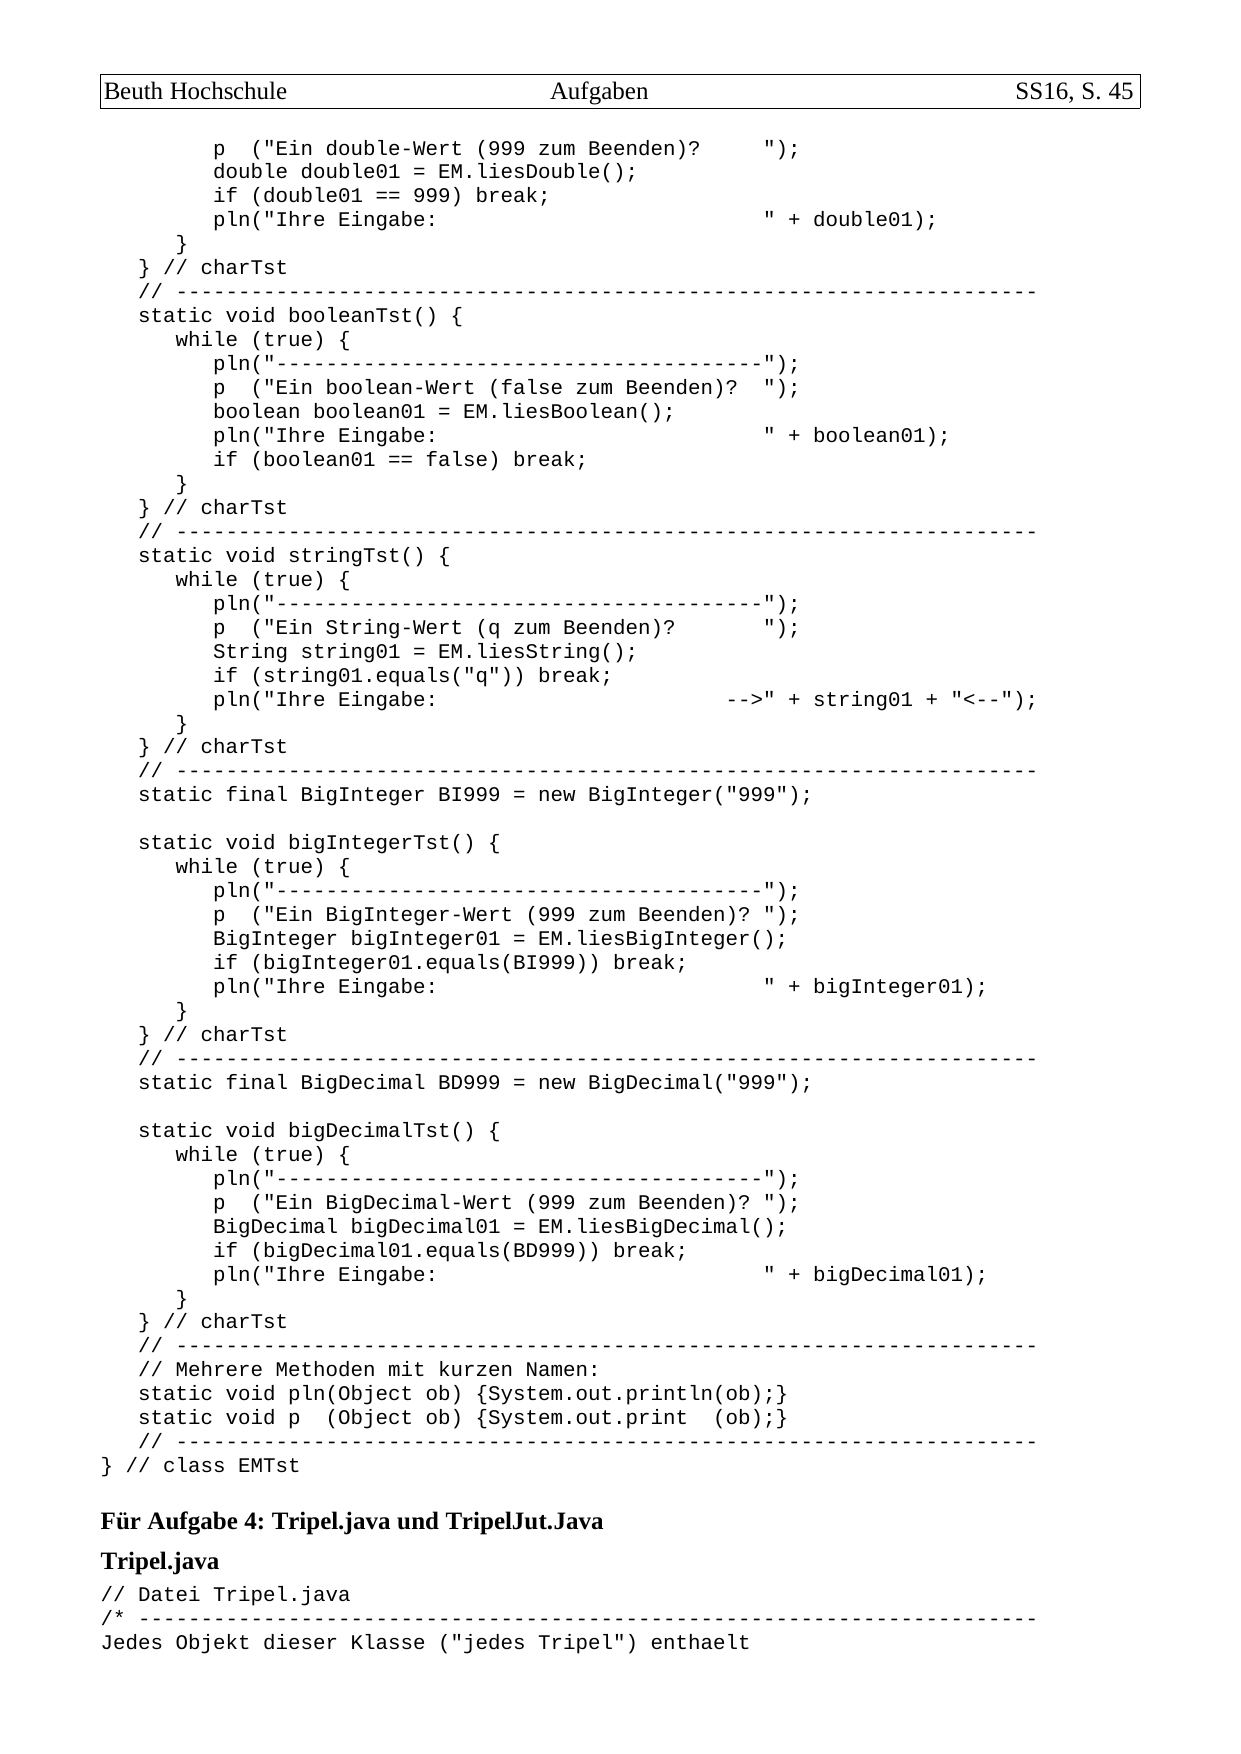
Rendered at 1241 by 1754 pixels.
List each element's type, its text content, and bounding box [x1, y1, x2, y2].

text p ("Ein BigDecimal-Wert (999 zum Beenden)? "); [100, 1192, 1140, 1216]
text BigInteger bigInteger01 = EM.liesBigInteger(); [100, 928, 1140, 952]
text /* ------------------------------------------------------------------------ [100, 1608, 1140, 1632]
text p ("Ein BigInteger-Wert (999 zum Beenden)? "); [100, 904, 1140, 928]
text pln("---------------------------------------"); [100, 880, 1140, 904]
text // --------------------------------------------------------------------- [100, 1335, 1140, 1359]
text while (true) { [100, 856, 1140, 880]
text } [100, 233, 1140, 257]
text static void bigDecimalTst() { [100, 1120, 1140, 1144]
text Jedes Objekt dieser Klasse ("jedes Tripel") enthaelt [100, 1632, 1140, 1656]
text } // charTst [100, 1024, 1140, 1048]
text p ("Ein double-Wert (999 zum Beenden)? "); [100, 137, 1140, 161]
text if (double01 == 999) break; [100, 185, 1140, 209]
text Tripel.java [100, 1547, 1140, 1575]
text while (true) { [100, 1144, 1140, 1168]
text pln("Ihre Eingabe: " + double01); [100, 209, 1140, 233]
text while (true) { [100, 569, 1140, 593]
text // --------------------------------------------------------------------- [100, 521, 1140, 545]
text // Datei Tripel.java [100, 1584, 1140, 1608]
text static final BigInteger BI999 = new BigInteger("999"); [100, 784, 1140, 808]
text p ("Ein String-Wert (q zum Beenden)? "); [100, 617, 1140, 641]
text pln("---------------------------------------"); [100, 353, 1140, 377]
text } // charTst [100, 1311, 1140, 1335]
text // --------------------------------------------------------------------- [100, 281, 1140, 305]
text if (boolean01 == false) break; [100, 449, 1140, 473]
text } [100, 473, 1140, 497]
text } [100, 1000, 1140, 1024]
text static void stringTst() { [100, 545, 1140, 569]
text static void bigIntegerTst() { [100, 832, 1140, 856]
text String string01 = EM.liesString(); [100, 641, 1140, 664]
text pln("Ihre Eingabe: " + boolean01); [100, 425, 1140, 449]
text pln("---------------------------------------"); [100, 593, 1140, 617]
text static void p (Object ob) {System.out.print (ob);} [100, 1407, 1140, 1431]
text static final BigDecimal BD999 = new BigDecimal("999"); [100, 1072, 1140, 1096]
text p ("Ein boolean-Wert (false zum Beenden)? "); [100, 377, 1140, 401]
text if (bigInteger01.equals(BI999)) break; [100, 952, 1140, 976]
text double double01 = EM.liesDouble(); [100, 161, 1140, 185]
text } [100, 1287, 1140, 1311]
text pln("Ihre Eingabe: -->" + string01 + "<--"); [100, 688, 1140, 712]
text if (string01.equals("q")) break; [100, 664, 1140, 688]
text static void booleanTst() { [100, 305, 1140, 329]
text } [100, 712, 1140, 736]
text while (true) { [100, 329, 1140, 353]
subtitle Für Aufgabe 4: Tripel.java und TripelJut.Java [100, 1507, 1140, 1535]
text } // class EMTst [100, 1455, 1140, 1479]
text // Mehrere Methoden mit kurzen Namen: [100, 1359, 1140, 1383]
text boolean boolean01 = EM.liesBoolean(); [100, 401, 1140, 425]
text } // charTst [100, 257, 1140, 281]
text pln("Ihre Eingabe: " + bigDecimal01); [100, 1263, 1140, 1287]
text static void pln(Object ob) {System.out.println(ob);} [100, 1383, 1140, 1407]
text // --------------------------------------------------------------------- [100, 1431, 1140, 1455]
text // --------------------------------------------------------------------- [100, 1048, 1140, 1072]
text // --------------------------------------------------------------------- [100, 760, 1140, 784]
text pln("---------------------------------------"); [100, 1168, 1140, 1192]
text } // charTst [100, 497, 1140, 521]
text if (bigDecimal01.equals(BD999)) break; [100, 1239, 1140, 1263]
text pln("Ihre Eingabe: " + bigInteger01); [100, 976, 1140, 1000]
text } // charTst [100, 736, 1140, 760]
text BigDecimal bigDecimal01 = EM.liesBigDecimal(); [100, 1216, 1140, 1239]
